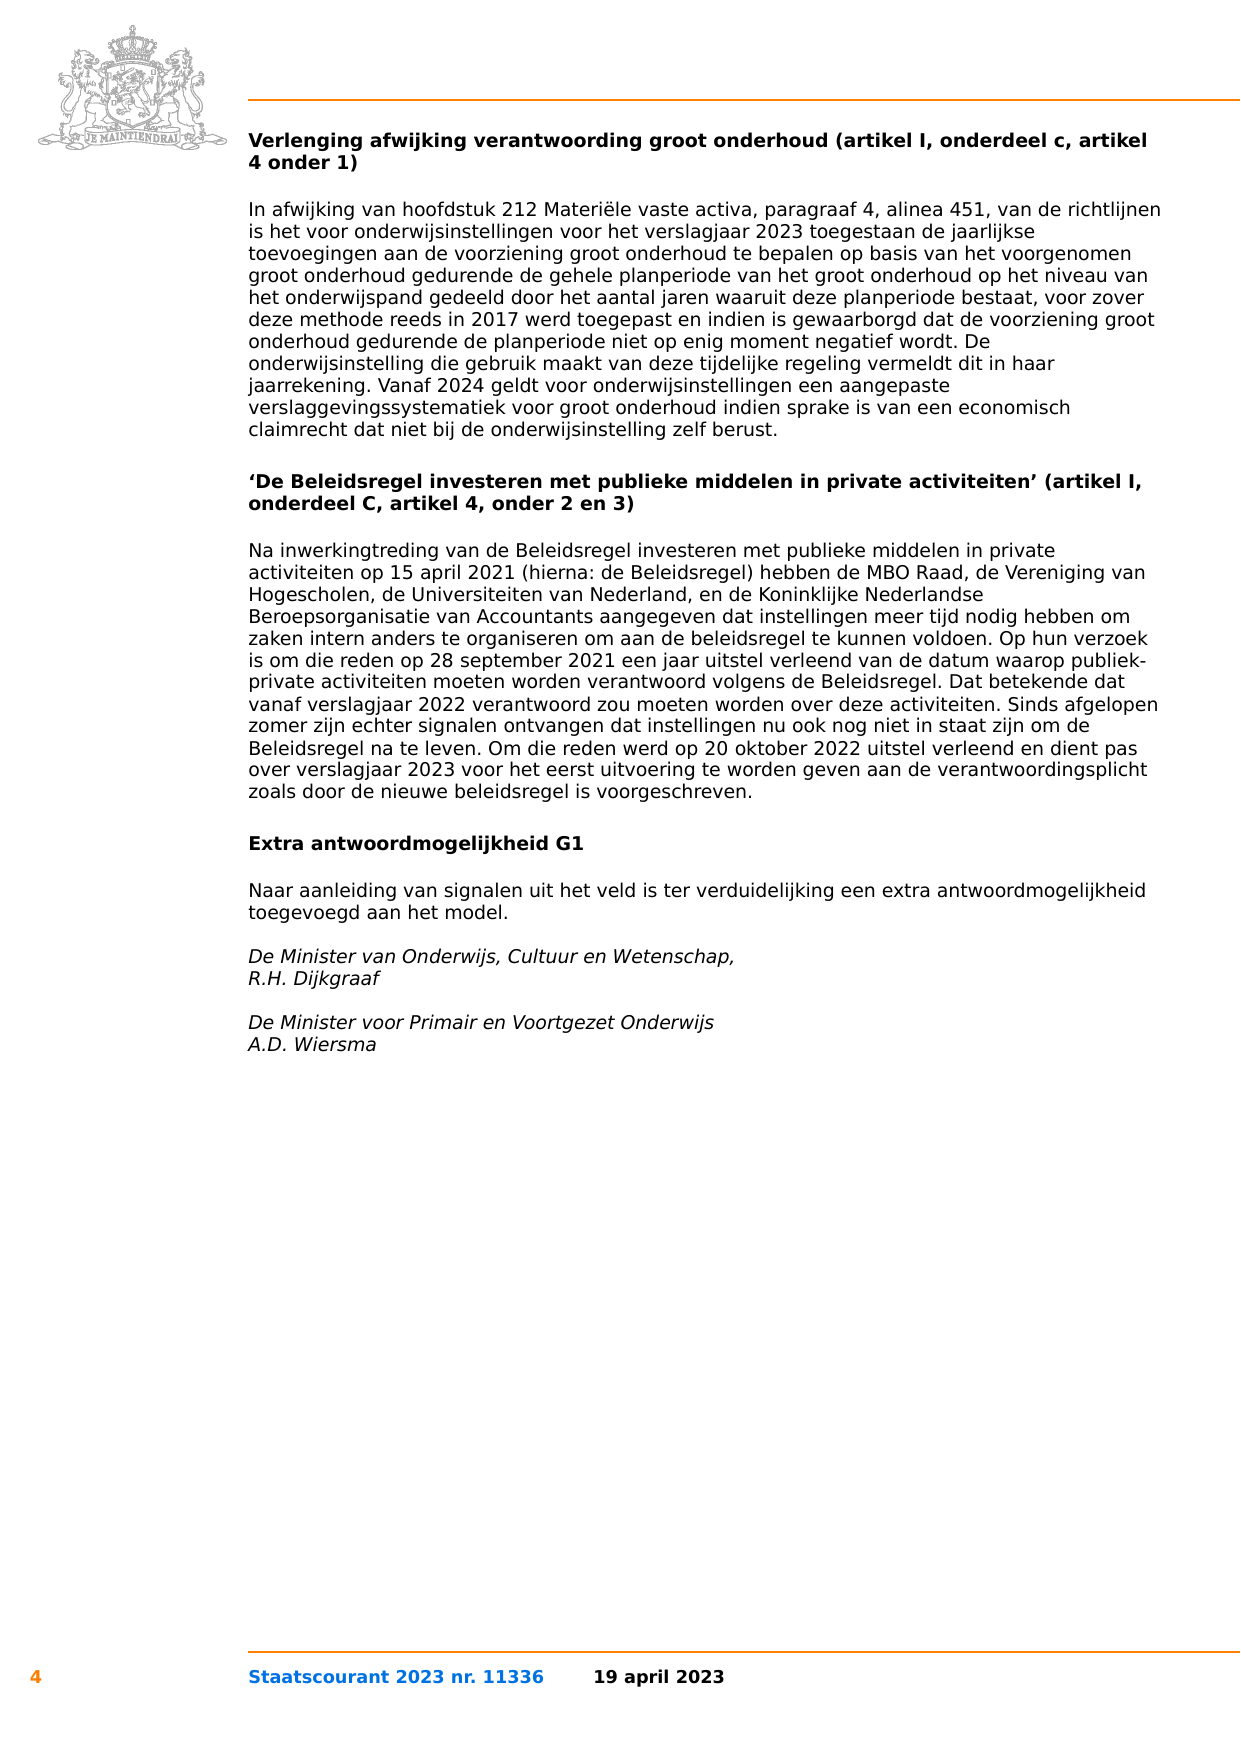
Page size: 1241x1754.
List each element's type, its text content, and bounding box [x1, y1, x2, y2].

text Naar aanleiding van signalen uit het veld is ter verduidelijking een extra antwoordmogelijkheid toegevoegd aan het model. [248, 880, 1163, 924]
text In afwijking van hoofdstuk 212 Materiële vaste activa, paragraaf 4, alinea 451, van de richtlijnen is het voor onderwijsinstellingen voor het verslagjaar 2023 toegestaan de jaarlijkse toevoegingen aan de voorziening groot onderhoud te bepalen op basis van het voorgenomen groot onderhoud gedurende de gehele planperiode van het groot onderhoud op het niveau van het onderwijspand gedeeld door het aantal jaren waaruit deze planperiode bestaat, voor zover deze methode reeds in 2017 werd toegepast en indien is gewaarborgd dat de voorziening groot onderhoud gedurende de planperiode niet op enig moment negatief wordt. De onderwijsinstelling die gebruik maakt van deze tijdelijke regeling vermeldt dit in haar jaarrekening. Vanaf 2024 geldt voor onderwijsinstellingen een aangepaste verslaggevingssystematiek voor groot onderhoud indien sprake is van een economisch claimrecht dat niet bij de onderwijsinstelling zelf berust. [248, 199, 1163, 441]
text De Minister voor Primair en Voortgezet Onderwijs A.D. Wiersma [248, 1012, 1163, 1056]
subtitle ‘De Beleidsregel investeren met publieke middelen in private activiteiten’ (artikel I, onderdeel C, artikel 4, onder 2 en 3) [248, 471, 1163, 514]
text De Minister van Onderwijs, Cultuur en Wetenschap, R.H. Dijkgraaf [248, 946, 1163, 990]
text Na inwerkingtreding van de Beleidsregel investeren met publieke middelen in private activiteiten op 15 april 2021 (hierna: de Beleidsregel) hebben de MBO Raad, de Vereniging van Hogescholen, de Universiteiten van Nederland, en de Koninklijke Nederlandse Beroepsorganisatie van Accountants aangegeven dat instellingen meer tijd nodig hebben om zaken intern anders te organiseren om aan de beleidsregel te kunnen voldoen. Op hun verzoek is om die reden op 28 september 2021 een jaar uitstel verleend van de datum waarop publiek-private activiteiten moeten worden verantwoord volgens de Beleidsregel. Dat betekende dat vanaf verslagjaar 2022 verantwoord zou moeten worden over deze activiteiten. Sinds afgelopen zomer zijn echter signalen ontvangen dat instellingen nu ook nog niet in staat zijn om de Beleidsregel na te leven. Om die reden werd op 20 oktober 2022 uitstel verleend en dient pas over verslagjaar 2023 voor het eerst uitvoering te worden geven aan de verantwoordingsplicht zoals door de nieuwe beleidsregel is voorgeschreven. [248, 539, 1163, 803]
subtitle Verlenging afwijking verantwoording groot onderhoud (artikel I, onderdeel c, artikel 4 onder 1) [248, 130, 1163, 174]
picture [38, 25, 227, 150]
subtitle Extra antwoordmogelijkheid G1 [248, 833, 1163, 855]
